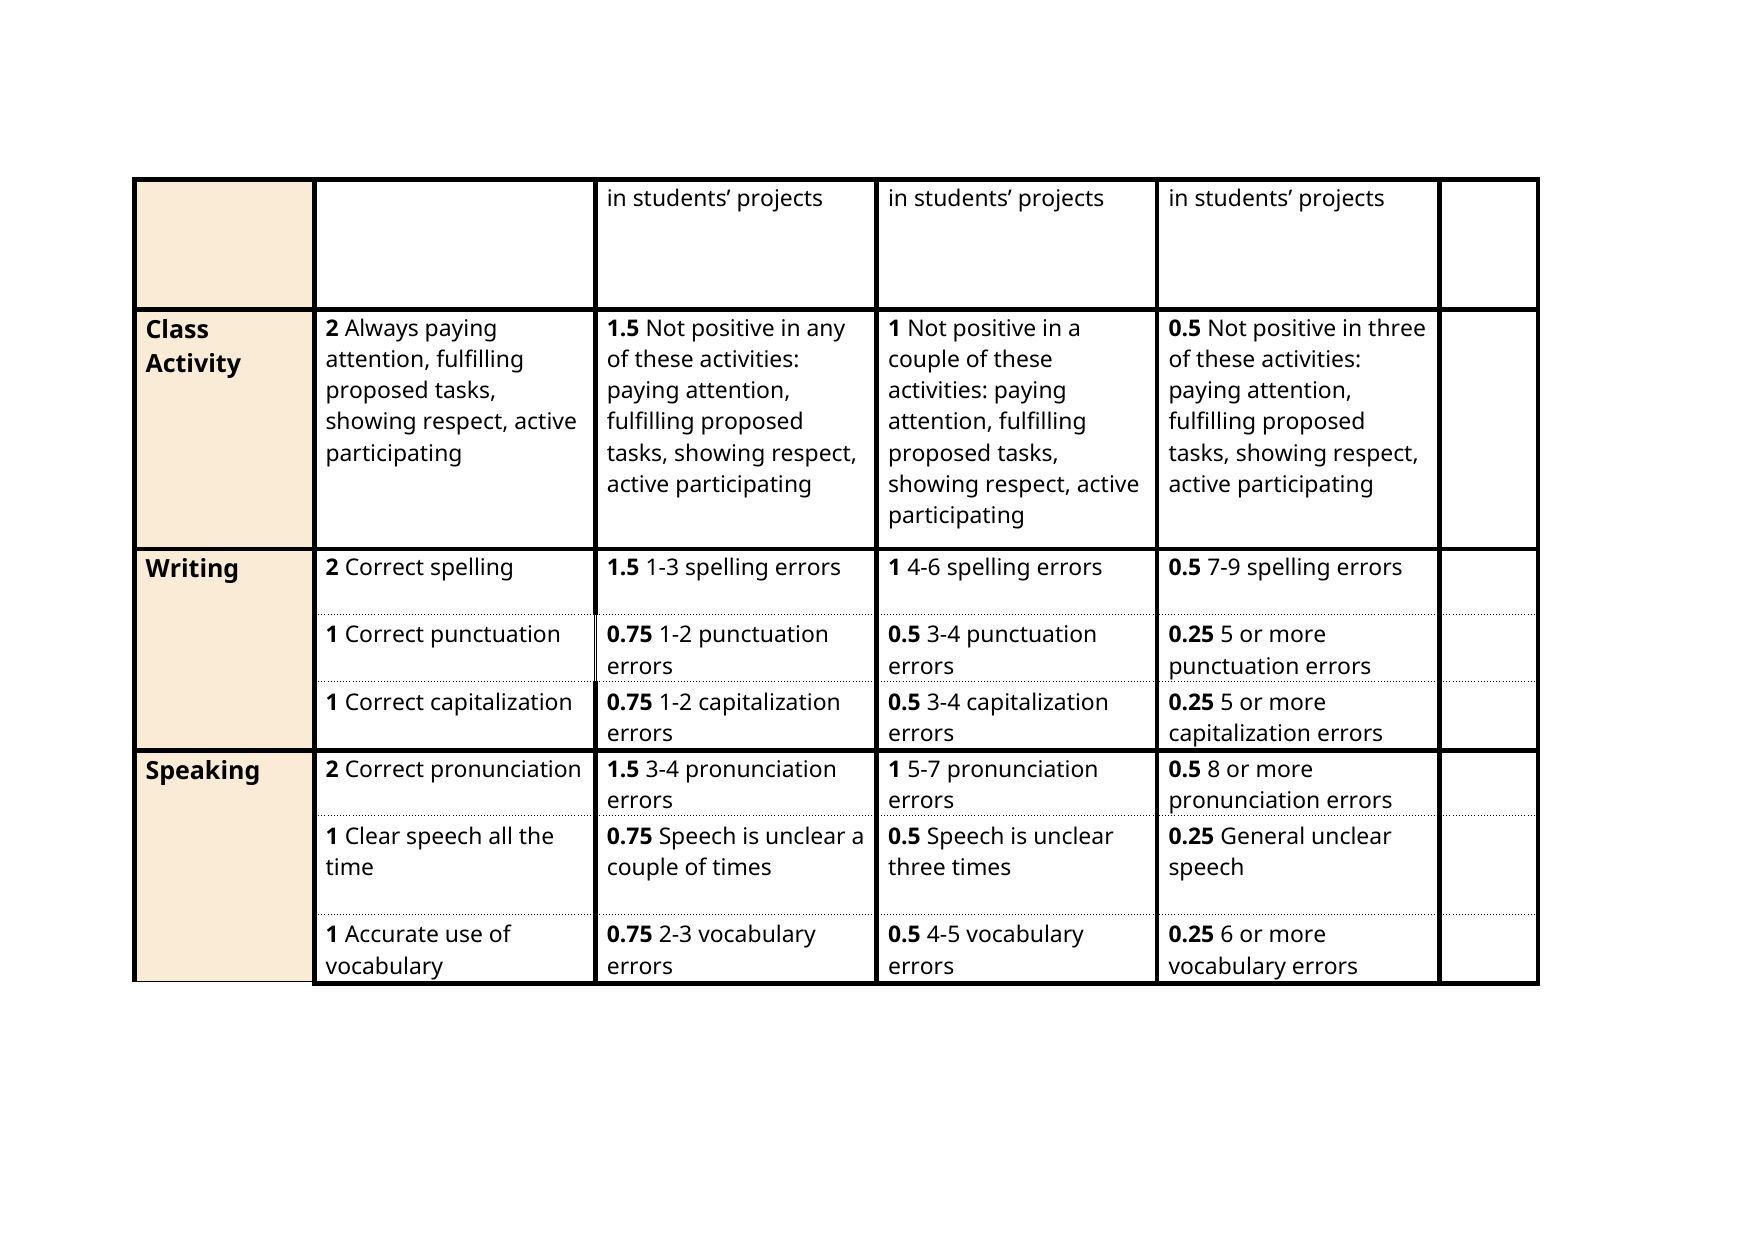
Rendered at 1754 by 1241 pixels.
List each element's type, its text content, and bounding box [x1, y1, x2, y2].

table_cell 1 Accurate use of vocabulary [317, 914, 593, 981]
table_cell 0.75 Speech is unclear a couple of times [598, 815, 874, 914]
table_cell 1 Correct capitalization [317, 681, 593, 748]
table_cell 0.75 1-2 punctuation errors [597, 614, 874, 681]
table_cell 2 Correct pronunciation [317, 753, 593, 815]
table_cell 1 Clear speech all the time [317, 815, 593, 914]
table_cell 0.5 3-4 capitalization errors [879, 681, 1155, 748]
table_cell [1442, 312, 1536, 546]
table_cell [317, 182, 593, 307]
table_cell [1442, 551, 1536, 614]
table_cell 0.5 3-4 punctuation errors [879, 614, 1155, 681]
table_cell [1442, 914, 1536, 981]
table_cell [1442, 753, 1536, 815]
table_cell 1 Correct punctuation [317, 614, 594, 681]
table_cell 1.5 1-3 spelling errors [598, 551, 874, 614]
table_cell Writing [137, 551, 312, 748]
table_cell 2 Correct spelling [317, 551, 593, 614]
table_cell Speaking [137, 753, 312, 981]
table_cell [1442, 614, 1536, 681]
table_cell 0.5 Speech is unclear three times [879, 815, 1155, 914]
table_cell 0.25 5 or more capitalization errors [1159, 681, 1437, 748]
table_cell 0.5 Not positive in three of these activities: paying attention, fulfilling proposed tasks, showing respect, active participating [1159, 312, 1437, 546]
table_cell 0.25 General unclear speech [1159, 815, 1437, 914]
table_cell in students’ projects [598, 182, 874, 307]
table_cell [137, 182, 312, 307]
table_cell in students’ projects [1159, 182, 1437, 307]
table_cell 0.5 4-5 vocabulary errors [879, 914, 1155, 981]
table_cell 2 Always paying attention, fulfilling proposed tasks, showing respect, active participating [317, 312, 593, 546]
table_cell 0.75 1-2 capitalization errors [598, 681, 874, 748]
table_cell in students’ projects [879, 182, 1155, 307]
table_cell 0.5 7-9 spelling errors [1159, 551, 1437, 614]
table_cell 1.5 3-4 pronunciation errors [598, 753, 874, 815]
table_cell 1 4-6 spelling errors [879, 551, 1155, 614]
table_cell 0.5 8 or more pronunciation errors [1159, 753, 1437, 815]
table_cell Class Activity [137, 312, 312, 546]
table_cell 0.25 5 or more punctuation errors [1159, 614, 1437, 681]
table_cell [1442, 182, 1536, 307]
table_cell 0.25 6 or more vocabulary errors [1159, 914, 1437, 981]
table_cell 1 5-7 pronunciation errors [879, 753, 1155, 815]
table_cell [1442, 815, 1536, 914]
table_cell 0.75 2-3 vocabulary errors [598, 914, 874, 981]
table_cell 1.5 Not positive in any of these activities: paying attention, fulfilling proposed tasks, showing respect, active participating [598, 312, 874, 546]
table_cell 1 Not positive in a couple of these activities: paying attention, fulfilling proposed tasks, showing respect, active participating [879, 312, 1155, 546]
table_cell [1442, 681, 1536, 748]
